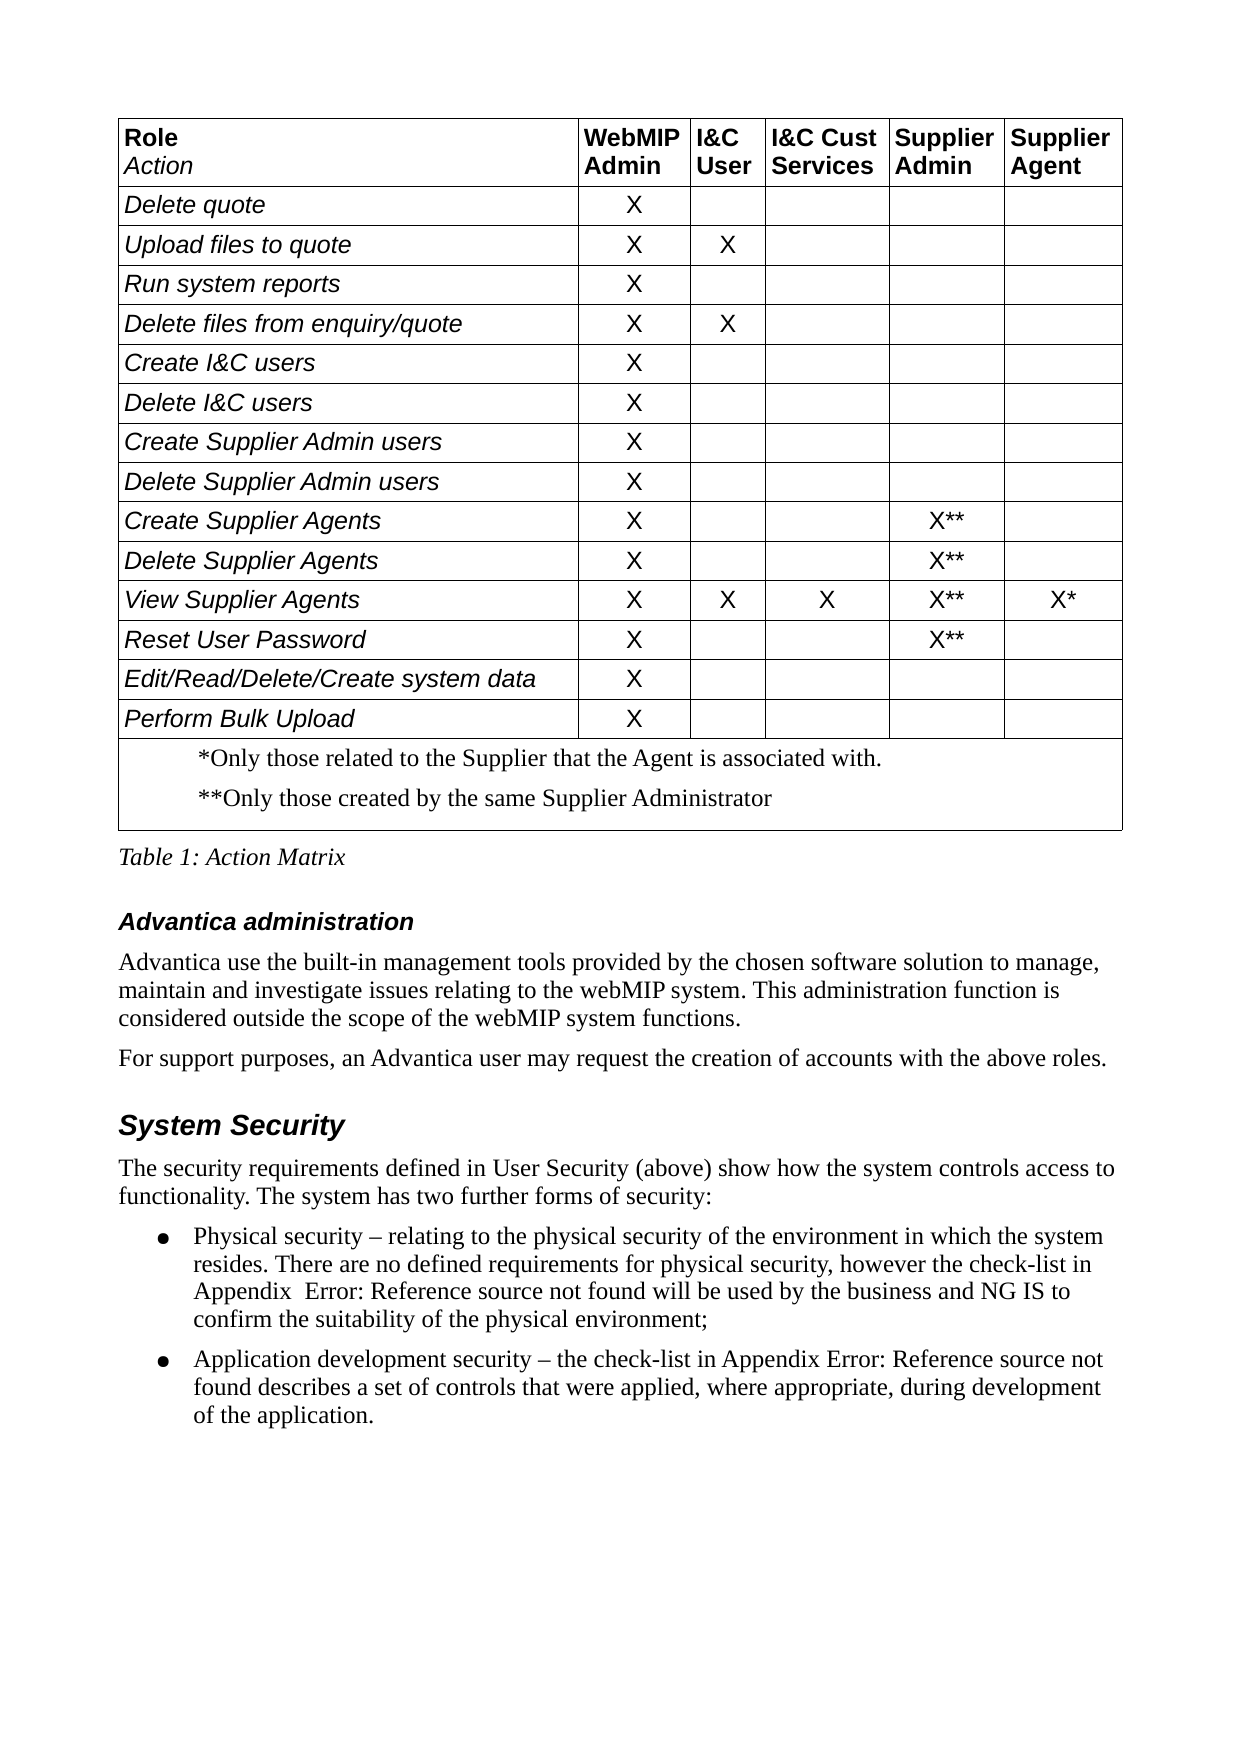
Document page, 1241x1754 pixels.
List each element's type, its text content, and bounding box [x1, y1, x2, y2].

table_cell [766, 542, 889, 580]
table_cell [890, 424, 1004, 462]
table_cell [691, 266, 765, 304]
table_cell [890, 266, 1004, 304]
table_header WebMIP Admin [579, 119, 690, 186]
table_cell [766, 621, 889, 659]
table_cell X [579, 660, 690, 699]
table_cell [890, 305, 1004, 343]
table_cell [1005, 621, 1122, 659]
table_cell Delete I&C users [119, 384, 578, 422]
table_cell Create Supplier Admin users [119, 424, 578, 462]
subtitle Advantica administration [118, 908, 1122, 936]
table_cell X [766, 581, 889, 620]
table_cell X** [890, 621, 1004, 659]
table_cell [1005, 187, 1122, 225]
table_cell Perform Bulk Upload [119, 700, 578, 738]
table_cell [691, 384, 765, 422]
table_cell [691, 463, 765, 501]
table_cell [1005, 266, 1122, 304]
table_cell [691, 345, 765, 383]
table_cell [691, 542, 765, 580]
table_cell [691, 621, 765, 659]
table_cell [1005, 660, 1122, 699]
table_cell Run system reports [119, 266, 578, 304]
table_cell Upload files to quote [119, 226, 578, 264]
table_cell [890, 384, 1004, 422]
table_cell X [579, 226, 690, 264]
table_cell Create I&C users [119, 345, 578, 383]
table_cell X [579, 502, 690, 541]
table_cell X [579, 463, 690, 501]
table_cell [766, 187, 889, 225]
table_cell [766, 700, 889, 738]
table_cell [1005, 424, 1122, 462]
subtitle System Security [118, 1109, 1122, 1142]
table_cell Delete quote [119, 187, 578, 225]
table_cell [766, 345, 889, 383]
table_cell X [579, 187, 690, 225]
table_cell [691, 700, 765, 738]
table_cell [1005, 345, 1122, 383]
table_cell [766, 424, 889, 462]
table_cell [766, 384, 889, 422]
table_cell [890, 660, 1004, 699]
table_cell Delete files from enquiry/quote [119, 305, 578, 343]
table_cell [691, 187, 765, 225]
table_cell [1005, 305, 1122, 343]
table_header I&C User [691, 119, 765, 186]
table_cell [766, 226, 889, 264]
table_cell X** [890, 581, 1004, 620]
table_cell [890, 226, 1004, 264]
list Physical security – relating to the physical security of the environment in which the system resides. There are no defined requirements for physical security, however the check-list in Appendix will be used by the business and NG IS to confirm the suitability of the physical environment; [156, 1222, 1122, 1333]
table_cell [890, 345, 1004, 383]
table_cell X [579, 305, 690, 343]
table_cell [691, 502, 765, 541]
table_cell [1005, 463, 1122, 501]
table_cell [890, 187, 1004, 225]
table_cell X [579, 581, 690, 620]
table_cell *Only those related to the Supplier that the Agent is associated with. **Only those created by the same Supplier Administrator [119, 739, 1122, 830]
table_header Supplier Agent [1005, 119, 1122, 186]
table_cell X [691, 305, 765, 343]
table_cell [691, 424, 765, 462]
list Application development security – the check-list in Appendix describes a set of controls that were applied, where appropriate, during development of the application. [156, 1345, 1122, 1428]
table_cell X** [890, 542, 1004, 580]
table_cell [1005, 226, 1122, 264]
text The security requirements defined in User Security (above) show how the system controls access to functionality. The system has two further forms of security: [118, 1154, 1122, 1209]
table_cell Delete Supplier Agents [119, 542, 578, 580]
table_cell [691, 660, 765, 699]
text Advantica use the built-in management tools provided by the chosen software solution to manage, maintain and investigate issues relating to the webMIP system. This administration function is considered outside the scope of the webMIP system functions. [118, 948, 1122, 1031]
table_cell [766, 463, 889, 501]
table_cell [1005, 502, 1122, 541]
table_cell Reset User Password [119, 621, 578, 659]
table_cell [1005, 700, 1122, 738]
text Table 1: Action Matrix [118, 843, 1122, 871]
text For support purposes, an Advantica user may request the creation of accounts with the above roles. [118, 1044, 1122, 1072]
table_cell X [579, 266, 690, 304]
table_header Supplier Admin [890, 119, 1004, 186]
table_cell [766, 502, 889, 541]
table_cell Delete Supplier Admin users [119, 463, 578, 501]
table_cell [766, 305, 889, 343]
table_cell Create Supplier Agents [119, 502, 578, 541]
table_cell X** [890, 502, 1004, 541]
table_cell [766, 266, 889, 304]
table_cell X [691, 226, 765, 264]
table_cell X* [1005, 581, 1122, 620]
table_cell [1005, 384, 1122, 422]
table_cell View Supplier Agents [119, 581, 578, 620]
table_cell X [691, 581, 765, 620]
table_cell X [579, 621, 690, 659]
table_header Role Action [119, 119, 578, 186]
table_cell X [579, 700, 690, 738]
table_cell [890, 700, 1004, 738]
table_cell X [579, 424, 690, 462]
table_cell X [579, 384, 690, 422]
table_cell X [579, 542, 690, 580]
table_header I&C Cust Services [766, 119, 889, 186]
table_cell X [579, 345, 690, 383]
table_cell Edit/Read/Delete/Create system data [119, 660, 578, 699]
table_cell [766, 660, 889, 699]
table_cell [890, 463, 1004, 501]
table_cell [1005, 542, 1122, 580]
